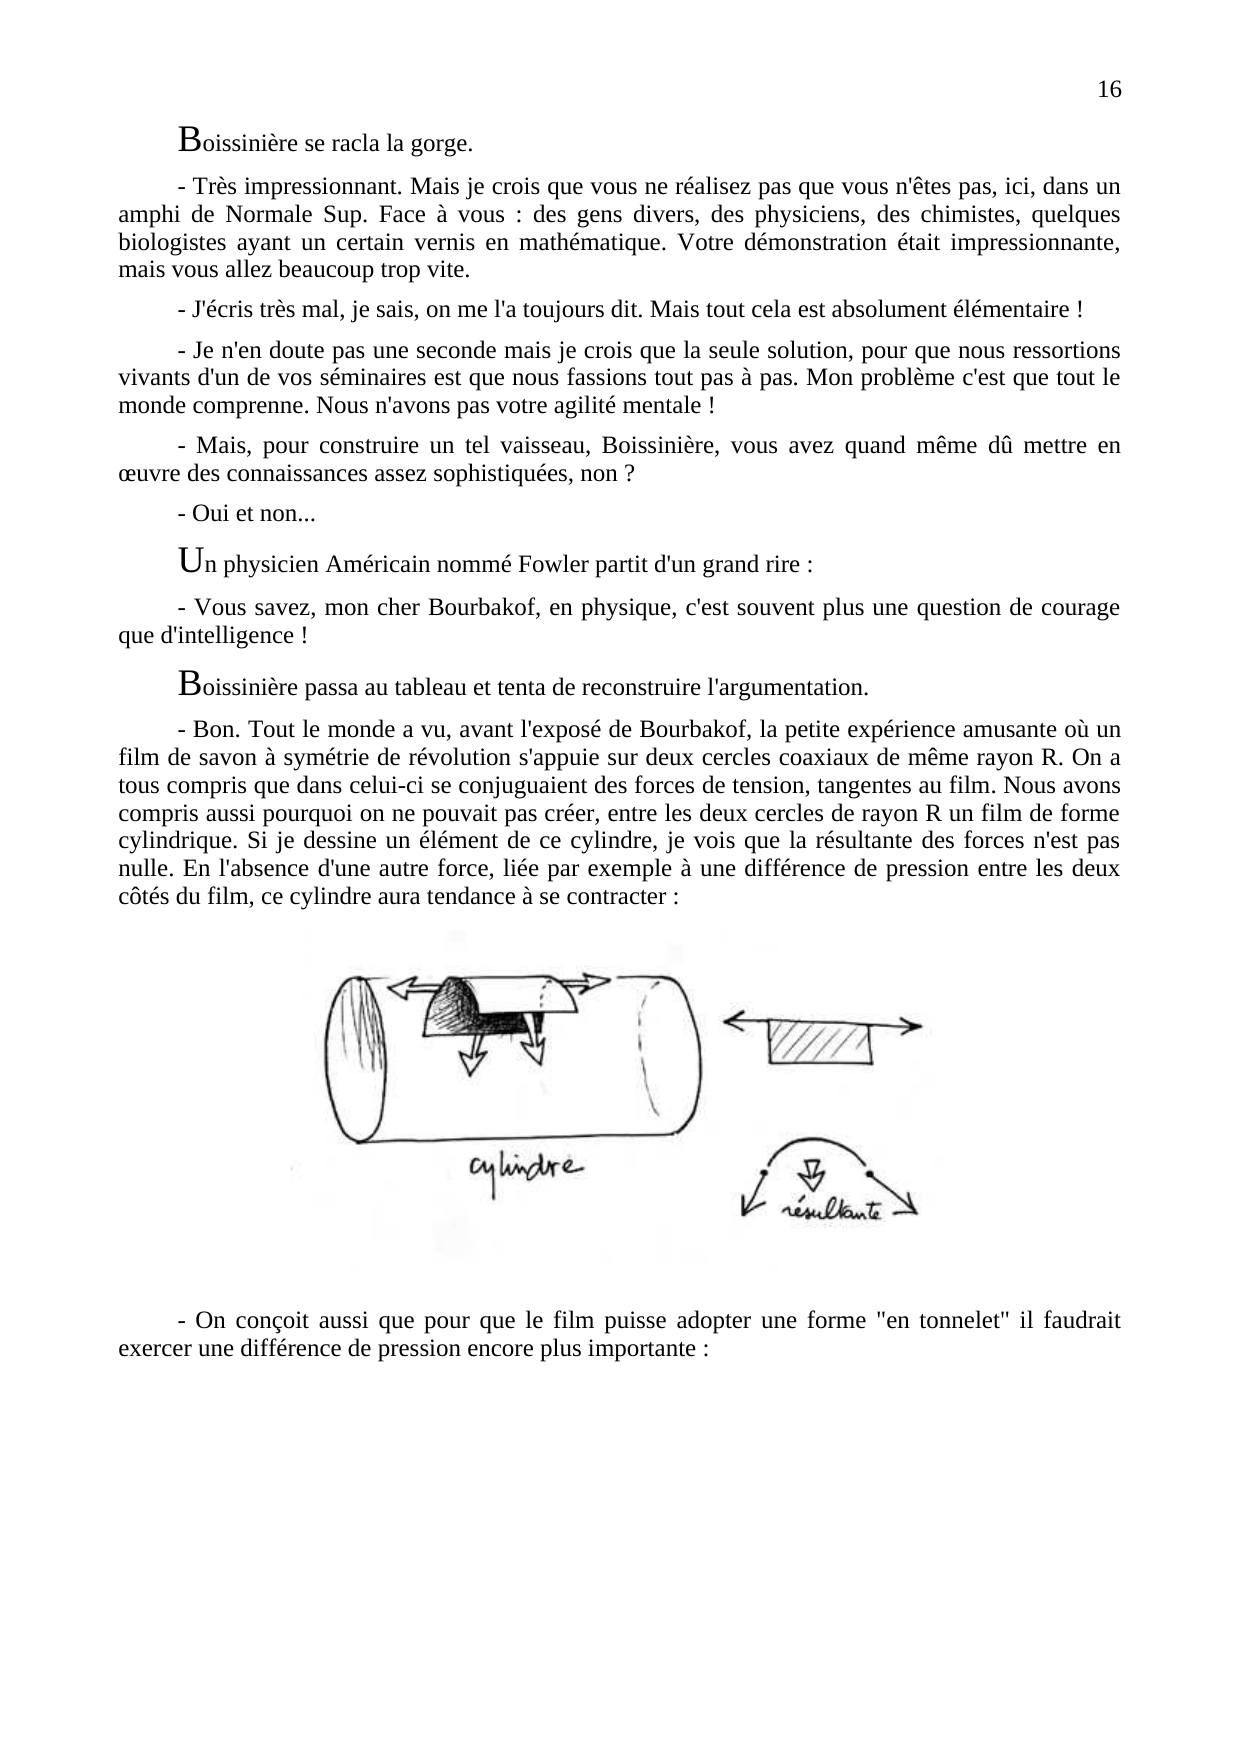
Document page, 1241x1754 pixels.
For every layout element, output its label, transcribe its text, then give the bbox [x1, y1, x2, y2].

picture [290, 931, 950, 1273]
text - J'écris très mal, je sais, on me l'a toujours dit. Mais tout cela est absolument élémentaire ! [118, 296, 1122, 323]
text - On conçoit aussi que pour que le film puisse adopter une forme "en tonnelet" il faudrait exercer une différence de pression encore plus importante : [118, 1306, 1122, 1362]
text - Vous savez, mon cher Bourbakof, en physique, c'est souvent plus une question de courage que d'intelligence ! [118, 593, 1122, 649]
text - Je n'en doute pas une seconde mais je crois que la seule solution, pour que nous ressortions vivants d'un de vos séminaires est que nous fassions tout pas à pas. Mon problème c'est que tout le monde comprenne. Nous n'avons pas votre agilité mentale ! [118, 336, 1122, 419]
text - Oui et non... [118, 499, 1122, 527]
text Boissinière se racla la gorge. [118, 118, 1122, 160]
text Boissinière passa au tableau et tenta de reconstruire l'argumentation. [118, 661, 1122, 703]
text - Mais, pour construire un tel vaisseau, Boissinière, vous avez quand même dû mettre en œuvre des connaissances assez sophistiquées, non ? [118, 431, 1122, 487]
text - Bon. Tout le monde a vu, avant l'exposé de Bourbakof, la petite expérience amusante où un film de savon à symétrie de révolution s'appuie sur deux cercles coaxiaux de même rayon R. On a tous compris que dans celui-ci se conjuguaient des forces de tension, tangentes au film. Nous avons compris aussi pourquoi on ne pouvait pas créer, entre les deux cercles de rayon R un film de forme cylindrique. Si je dessine un élément de ce cylindre, je vois que la résultante des forces n'est pas nulle. En l'absence d'une autre force, liée par exemple à une différence de pression entre les deux côtés du film, ce cylindre aura tendance à se contracter : [118, 716, 1122, 909]
text Un physicien Américain nommé Fowler partit d'un grand rire : [118, 539, 1122, 581]
text - Très impressionnant. Mais je crois que vous ne réalisez pas que vous n'êtes pas, ici, dans un amphi de Normale Sup. Face à vous : des gens divers, des physiciens, des chimistes, quelques biologistes ayant un certain vernis en mathématique. Votre démonstration était impressionnante, mais vous allez beaucoup trop vite. [118, 172, 1122, 283]
